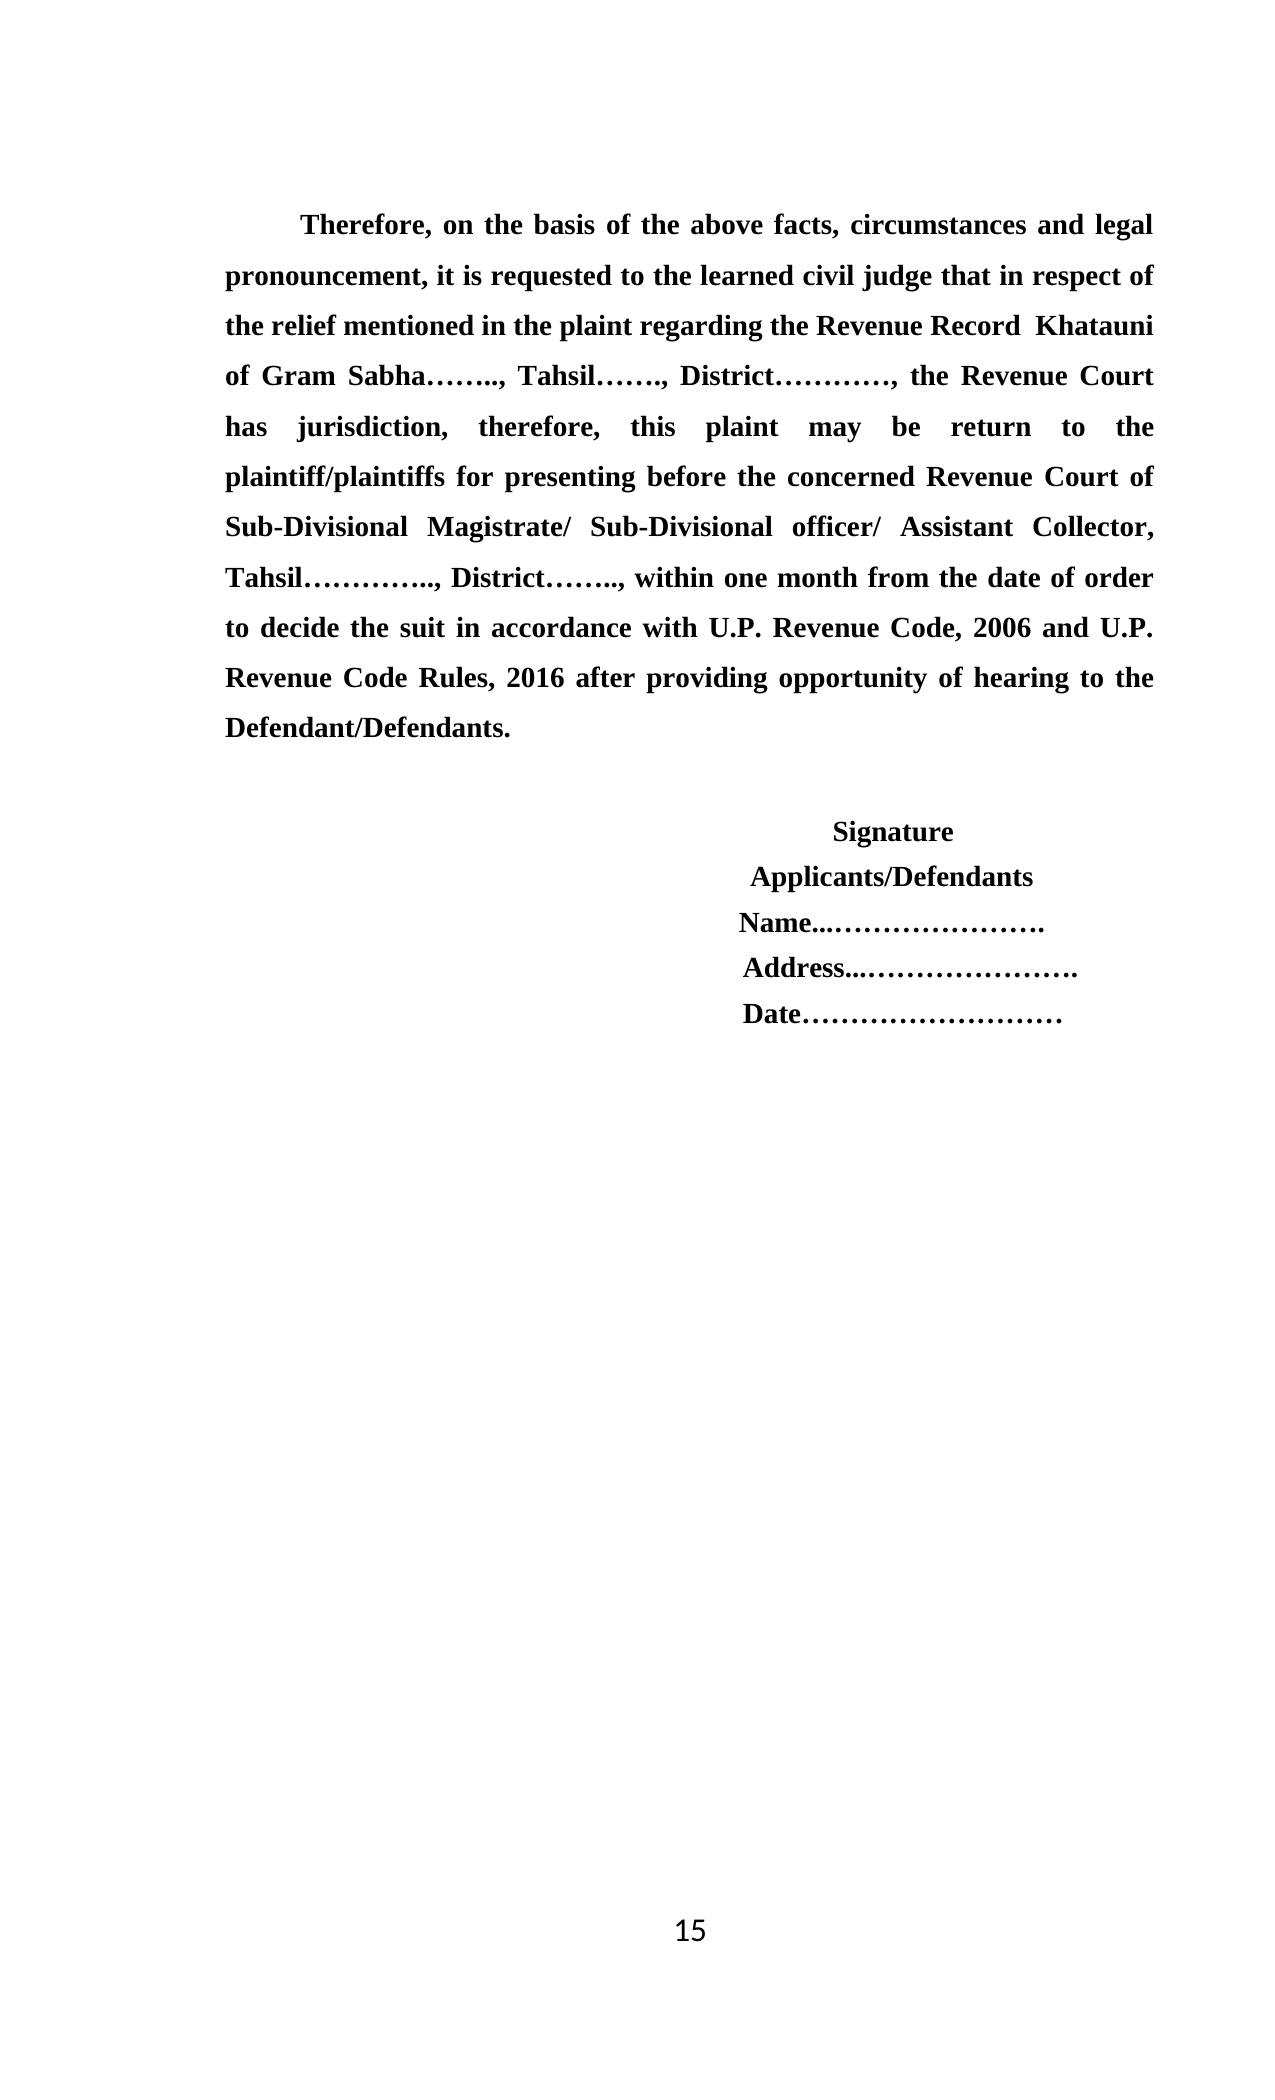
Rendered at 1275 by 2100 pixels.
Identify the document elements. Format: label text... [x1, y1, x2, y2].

text Name...…………………. [225, 905, 1155, 938]
text Therefore, on the basis of the above facts, circumstances and legal pronouncement, it is requested to the learned civil judge that in respect of the relief mentioned in the plaint regarding the Revenue Record Khatauni of Gram Sabha…….., Tahsil……., District…………, the Revenue Court has jurisdiction, therefore, this plaint may be return to the plaintiff/plaintiffs for presenting before the concerned Revenue Court of Sub-Divisional Magistrate/ Sub-Divisional officer/ Assistant Collector, Tahsil………….., District…….., within one month from the date of order to decide the suit in accordance with U.P. Revenue Code, 2006 and U.P. Revenue Code Rules, 2016 after providing opportunity of hearing to the Defendant/Defendants. [225, 207, 1155, 744]
text Signature [225, 814, 1155, 847]
text Applicants/Defendants [225, 859, 1155, 893]
text Date……………………… [225, 996, 1155, 1029]
text Address...…………………. [225, 950, 1155, 984]
